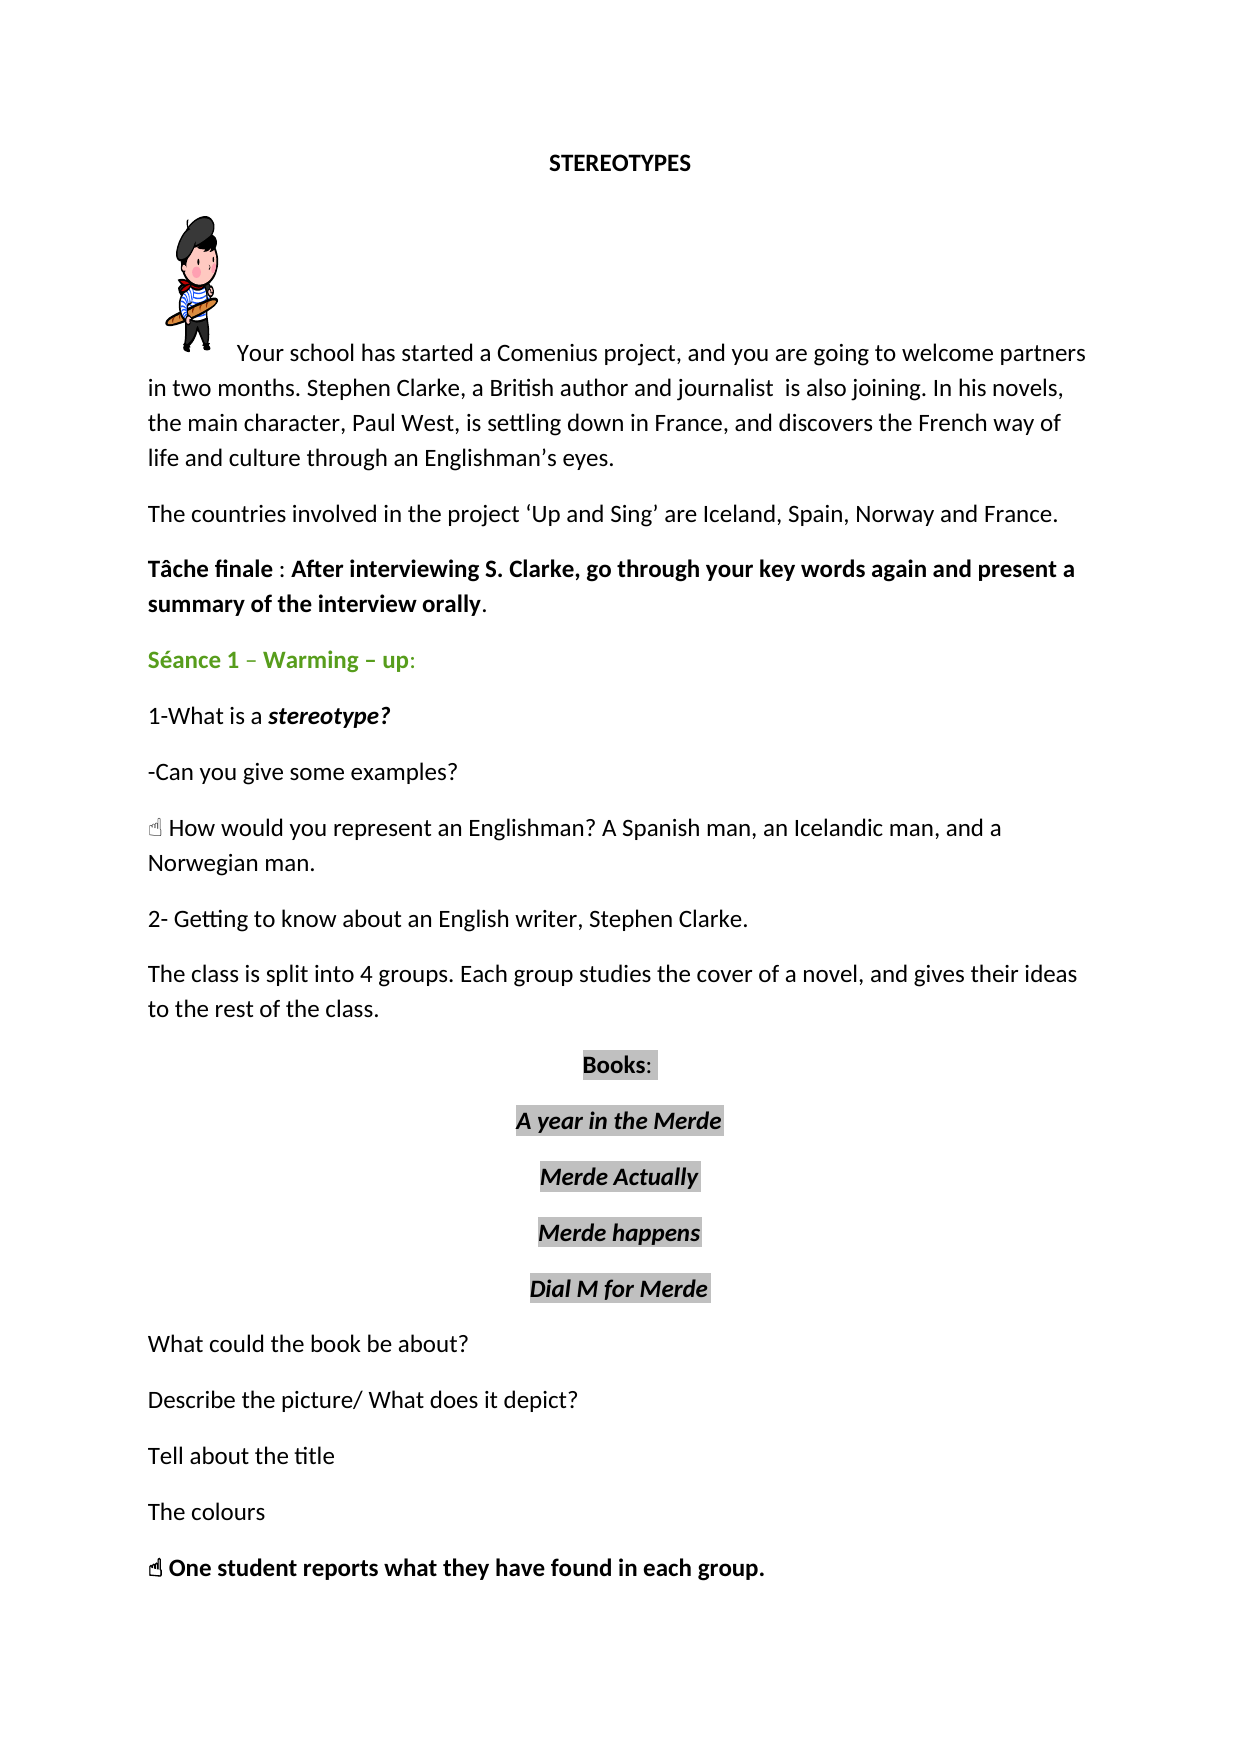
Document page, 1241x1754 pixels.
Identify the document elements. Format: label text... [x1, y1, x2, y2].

text Merde Actually [148, 1161, 1092, 1192]
text The colours [148, 1496, 1092, 1527]
text Merde happens [148, 1217, 1092, 1247]
text Séance 1 – Warming – up: [148, 644, 1092, 675]
text -Can you give some examples? [148, 756, 1092, 787]
text Describe the picture/ What does it depict? [148, 1384, 1092, 1415]
text  How would you represent an Englishman? A Spanish man, an Icelandic man, and a Norwegian man. [148, 812, 1092, 877]
text The countries involved in the project ‘Up and Sing’ are Iceland, Spain, Norway and France. [148, 498, 1092, 528]
text A year in the Merde [148, 1105, 1092, 1136]
text  One student reports what they have found in each group. [148, 1552, 1092, 1582]
text Dial M for Merde [148, 1273, 1092, 1303]
text What could the book be about? [148, 1329, 1092, 1359]
text Books: [148, 1049, 1092, 1080]
text Your school has started a Comenius project, and you are going to welcome partners in two months. Stephen Clarke, a British author and journalist is also joining. In his novels, the main character, Paul West, is settling down in France, and discovers the French way of life and culture through an Englishman’s eyes. [148, 203, 1092, 472]
text STEREOTYPES [148, 148, 1092, 178]
text The class is split into 4 groups. Each group studies the cover of a novel, and gives their ideas to the rest of the class. [148, 959, 1092, 1024]
text Tell about the title [148, 1440, 1092, 1471]
text 2- Getting to know about an English writer, Stephen Clarke. [148, 903, 1092, 933]
text 1-What is a stereotype? [148, 700, 1092, 731]
text Tâche finale : After interviewing S. Clarke, go through your key words again and present a summary of the interview orally. [148, 554, 1092, 619]
